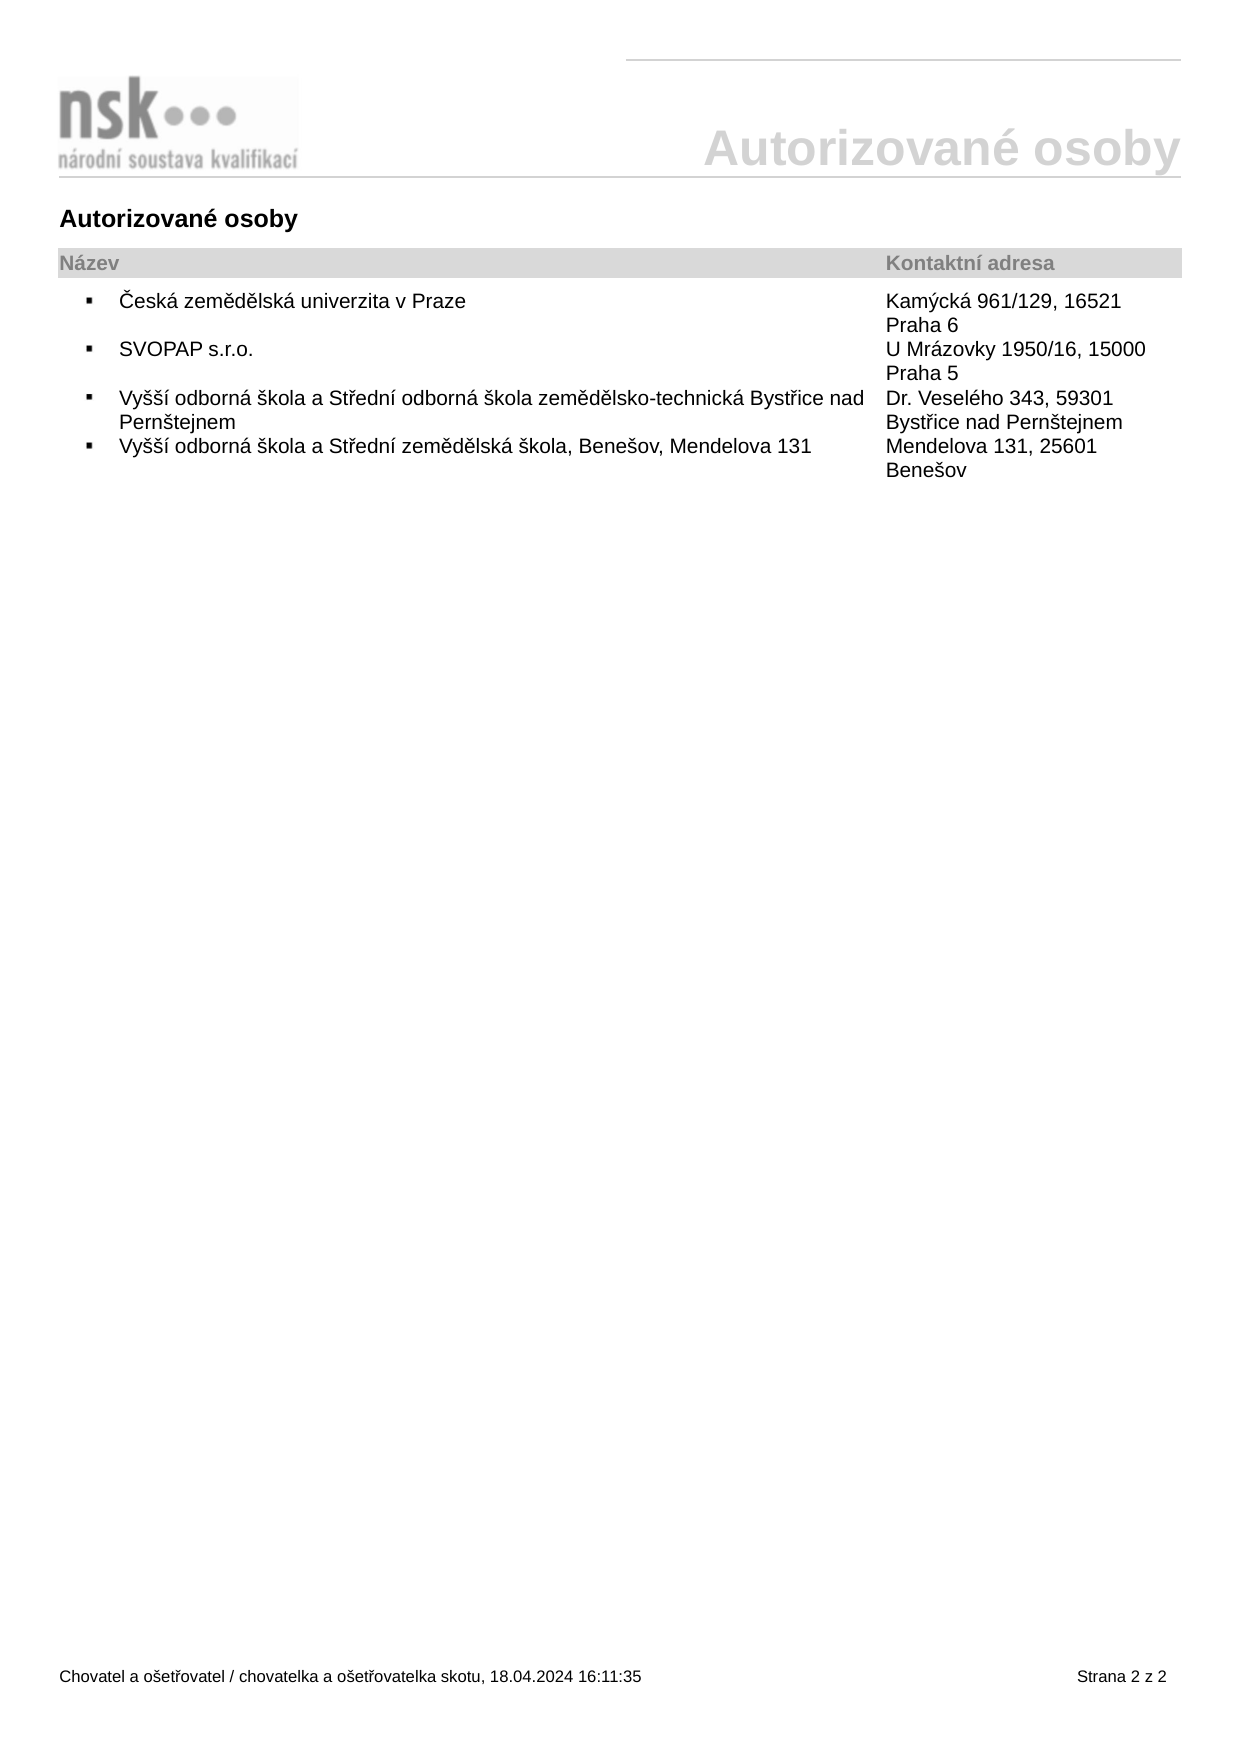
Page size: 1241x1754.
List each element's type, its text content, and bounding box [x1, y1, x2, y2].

table_cell [618, 782, 626, 1082]
table_cell [59, 236, 119, 248]
table_cell [860, 482, 886, 782]
table_cell [886, 482, 1167, 782]
table_cell [626, 1370, 860, 1658]
table_cell [1167, 482, 1181, 782]
table_cell [1167, 782, 1181, 1082]
table_cell [481, 458, 617, 482]
picture [59, 288, 119, 313]
table_cell [481, 482, 617, 782]
table_cell [618, 194, 626, 200]
table_cell [481, 782, 617, 1082]
table_cell [626, 236, 860, 248]
table_cell [618, 1082, 626, 1370]
table_cell Dr. Veselého 343, 59301 Bystřice nad Pernštejnem [886, 386, 1181, 434]
table_cell [59, 194, 119, 200]
table_cell Název [60, 250, 885, 277]
table_cell [59, 782, 119, 1082]
table_cell [59, 1370, 119, 1658]
table_cell [860, 278, 886, 289]
table_cell [618, 170, 626, 176]
table_cell [886, 782, 1167, 1082]
table_cell [860, 314, 886, 337]
table_cell [119, 236, 481, 248]
table_cell [626, 314, 860, 337]
table_cell [626, 362, 860, 386]
table_cell [886, 236, 1167, 248]
table_cell [886, 1370, 1167, 1658]
table_cell [119, 314, 481, 337]
table_cell [619, 59, 626, 170]
table_cell Kontaktní adresa [886, 250, 1180, 277]
table_cell [860, 236, 886, 248]
table_cell Chovatel a ošetřovatel / chovatelka a ošetřovatelka skotu, 18.04.2024 16:11:35 [59, 1658, 860, 1694]
table_cell [860, 1370, 886, 1658]
table_cell [119, 362, 481, 386]
table_cell [886, 278, 1167, 289]
table_cell [618, 314, 626, 337]
table_cell [1167, 236, 1181, 248]
table_cell [119, 171, 481, 176]
table_cell [481, 314, 617, 337]
table_cell [481, 1082, 617, 1370]
table_cell [886, 1082, 1167, 1370]
table_cell Česká zemědělská univerzita v Praze [119, 289, 886, 314]
table_cell Autorizované osoby [59, 200, 1181, 236]
table_cell Autorizované osoby [626, 61, 1181, 176]
table_cell [618, 278, 626, 289]
table_cell [59, 409, 119, 434]
table_cell [886, 194, 1167, 200]
table_cell [119, 1370, 481, 1658]
table_cell [626, 782, 860, 1082]
table_cell [626, 278, 860, 289]
table_cell SVOPAP s.r.o. [119, 337, 886, 362]
table_cell [860, 458, 886, 482]
table_cell [119, 194, 481, 200]
table_cell [618, 458, 626, 482]
table_cell Kamýcká 961/129, 16521 Praha 6 [886, 289, 1181, 337]
table_cell Vyšší odborná škola a Střední odborná škola zemědělsko-technická Bystřice nad Pernštejnem [119, 386, 886, 434]
table_cell [119, 458, 481, 482]
table_cell [860, 362, 886, 386]
table_cell [626, 482, 860, 782]
table_cell [860, 1082, 886, 1370]
table_cell U Mrázovky 1950/16, 15000 Praha 5 [886, 337, 1181, 386]
table_cell [59, 482, 119, 782]
table_cell [860, 194, 886, 200]
table_cell [119, 1082, 481, 1370]
table_cell [860, 782, 886, 1082]
table_cell [481, 194, 617, 200]
table_cell [626, 458, 860, 482]
table_cell [1167, 194, 1181, 200]
table_cell [1167, 1370, 1181, 1658]
table_cell [481, 171, 617, 176]
table_cell [119, 278, 481, 289]
table_cell [1167, 1082, 1181, 1370]
table_cell [626, 194, 860, 200]
table_cell [481, 278, 617, 289]
table_cell [59, 362, 119, 386]
table_cell [618, 236, 626, 248]
table_cell [59, 178, 1181, 194]
table_cell [618, 1370, 626, 1658]
table_cell [626, 1082, 860, 1370]
picture [57, 59, 619, 171]
table_cell [59, 171, 119, 176]
table_cell [59, 458, 119, 482]
table_cell [618, 362, 626, 386]
table_cell [59, 314, 119, 336]
table_cell [481, 362, 617, 386]
table_cell [119, 482, 481, 782]
table_cell [59, 1082, 119, 1370]
table_cell [481, 1370, 617, 1658]
table_cell [481, 236, 617, 248]
table_cell Strana 2 z 2 [860, 1658, 1167, 1694]
table_cell [1167, 1658, 1181, 1694]
picture [59, 434, 119, 458]
table_cell Vyšší odborná škola a Střední zemědělská škola, Benešov, Mendelova 131 [119, 434, 886, 458]
table_cell [618, 482, 626, 782]
table_cell [119, 782, 481, 1082]
table_cell [1167, 278, 1181, 289]
table_cell [59, 278, 119, 288]
table_cell Mendelova 131, 25601 Benešov [886, 434, 1181, 482]
picture [59, 386, 119, 409]
picture [59, 336, 119, 361]
